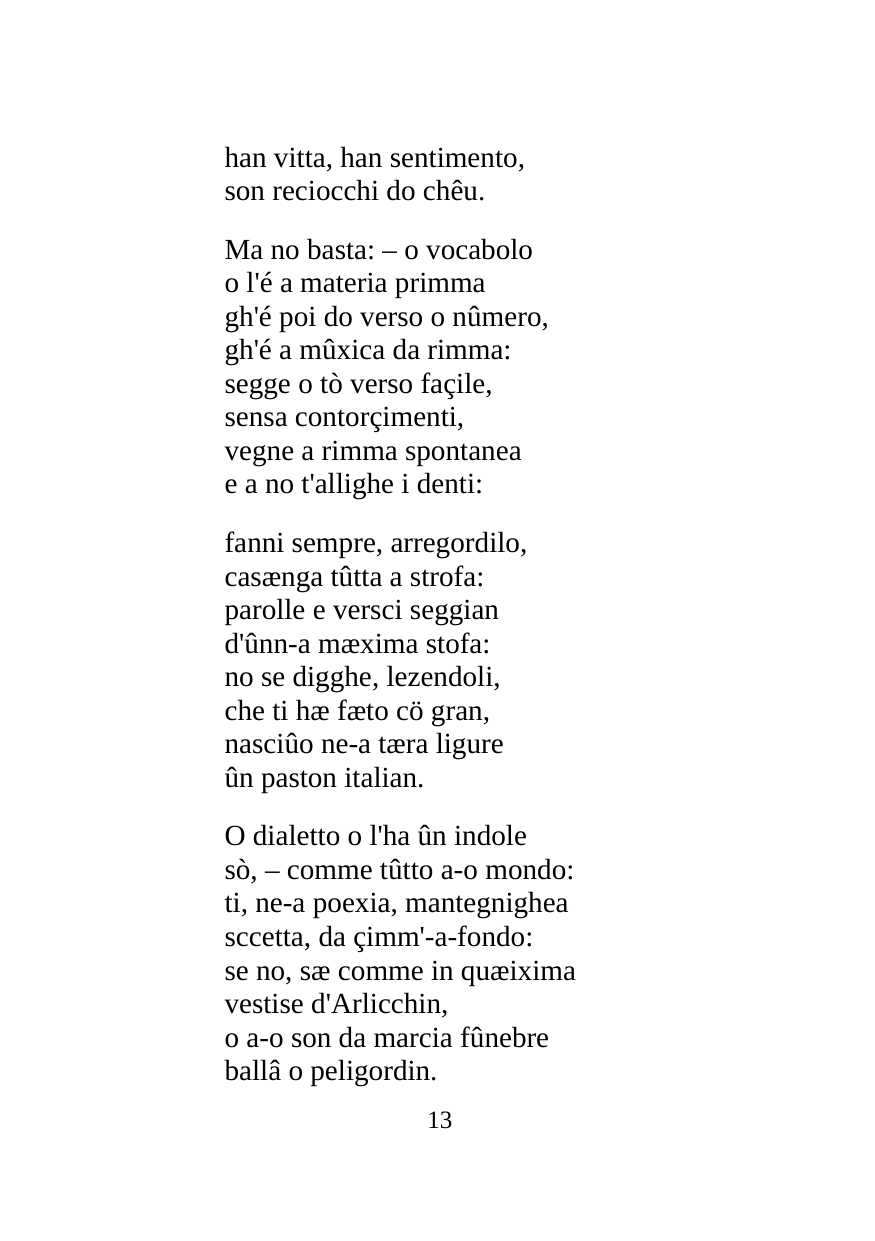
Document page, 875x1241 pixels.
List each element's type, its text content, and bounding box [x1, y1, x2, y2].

text han vitta, han sentimento, son reciocchi do chêu. [224, 140, 768, 207]
text O dialetto o l'ha ûn indole sò, – comme tûtto a-o mondo: ti, ne-a poexia, mantegnighea sccetta, da çimm'-a-fondo: se no, sæ comme in quæixima vestise d'Arlicchin, o a-o son da marcia fûnebre ballâ o peligordin. [224, 818, 768, 1087]
text fanni sempre, arregordilo, casænga tûtta a strofa: parolle e versci seggian d'ûnn-a mæxima stofa: no se digghe, lezendoli, che ti hæ fæto cö gran, nasciûo ne-a tæra ligure ûn paston italian. [224, 525, 768, 793]
text Ma no basta: – o vocabolo o l'é a materia primma gh'é poi do verso o nûmero, gh'é a mûxica da rimma: segge o tò verso façile, sensa contorçimenti, vegne a rimma spontanea e a no t'allighe i denti: [224, 232, 768, 500]
